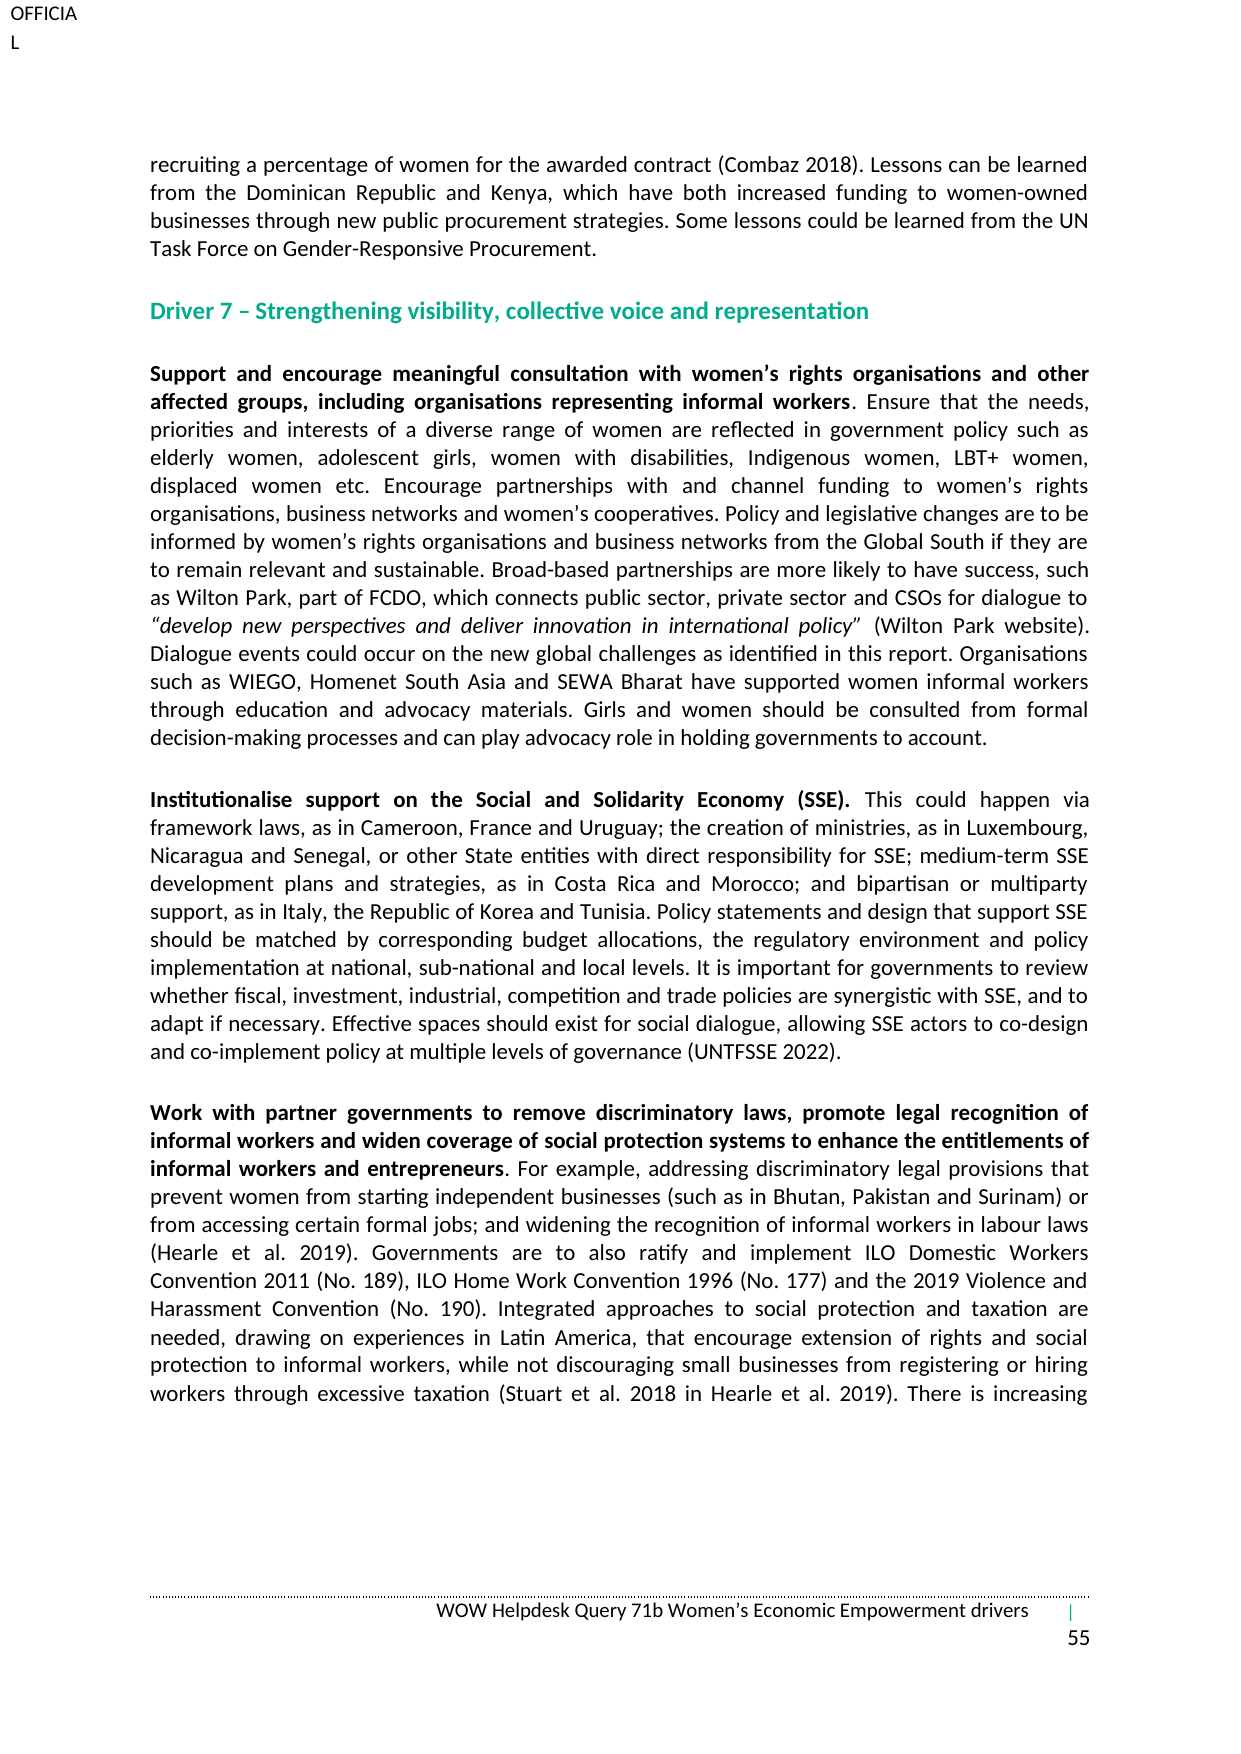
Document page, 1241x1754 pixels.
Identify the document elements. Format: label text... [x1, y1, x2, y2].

text Institutionalise support on the Social and Solidarity Economy (SSE). This could happen via framework laws, as in Cameroon, France and Uruguay; the creation of ministries, as in Luxembourg, Nicaragua and Senegal, or other State entities with direct responsibility for SSE; medium-term SSE development plans and strategies, as in Costa Rica and Morocco; and bipartisan or multiparty support, as in Italy, the Republic of Korea and Tunisia. Policy statements and design that support SSE should be matched by corresponding budget allocations, the regulatory environment and policy implementation at national, sub-national and local levels. It is important for governments to review whether fiscal, investment, industrial, competition and trade policies are synergistic with SSE, and to adapt if necessary. Effective spaces should exist for social dialogue, allowing SSE actors to co-design and co-implement policy at multiple levels of governance (UNTFSSE 2022). [150, 785, 1090, 1065]
subtitle Driver 7 – Strengthening visibility, collective voice and representation [150, 295, 1090, 326]
text Work with partner governments to remove discriminatory laws, promote legal recognition of informal workers and widen coverage of social protection systems to enhance the entitlements of informal workers and entrepreneurs. For example, addressing discriminatory legal provisions that prevent women from starting independent businesses (such as in Bhutan, Pakistan and Surinam) or from accessing certain formal jobs; and widening the recognition of informal workers in labour laws (Hearle et al. 2019). Governments are to also ratify and implement ILO Domestic Workers Convention 2011 (No. 189), ILO Home Work Convention 1996 (No. 177) and the 2019 Violence and Harassment Convention (No. 190). Integrated approaches to social protection and taxation are needed, drawing on experiences in Latin America, that encourage extension of rights and social protection to informal workers, while not discouraging small businesses from registering or hiring workers through excessive taxation (Stuart et al. 2018 in Hearle et al. 2019). There is increasing [150, 1098, 1090, 1407]
text Support and encourage meaningful consultation with women’s rights organisations and other affected groups, including organisations representing informal workers. Ensure that the needs, priorities and interests of a diverse range of women are reflected in government policy such as elderly women, adolescent girls, women with disabilities, Indigenous women, LBT+ women, displaced women etc. Encourage partnerships with and channel funding to women’s rights organisations, business networks and women’s cooperatives. Policy and legislative changes are to be informed by women’s rights organisations and business networks from the Global South if they are to remain relevant and sustainable. Broad-based partnerships are more likely to have success, such as Wilton Park, part of FCDO, which connects public sector, private sector and CSOs for dialogue to “develop new perspectives and deliver innovation in international policy” (Wilton Park website). Dialogue events could occur on the new global challenges as identified in this report. Organisations such as WIEGO, Homenet South Asia and SEWA Bharat have supported women informal workers through education and advocacy materials. Girls and women should be consulted from formal decision-making processes and can play advocacy role in holding governments to account. [150, 359, 1090, 752]
text recruiting a percentage of women for the awarded contract (Combaz 2018). Lessons can be learned from the Dominican Republic and Kenya, which have both increased funding to women-owned businesses through new public procurement strategies. Some lessons could be learned from the UN Task Force on Gender-Responsive Procurement. [150, 150, 1090, 262]
